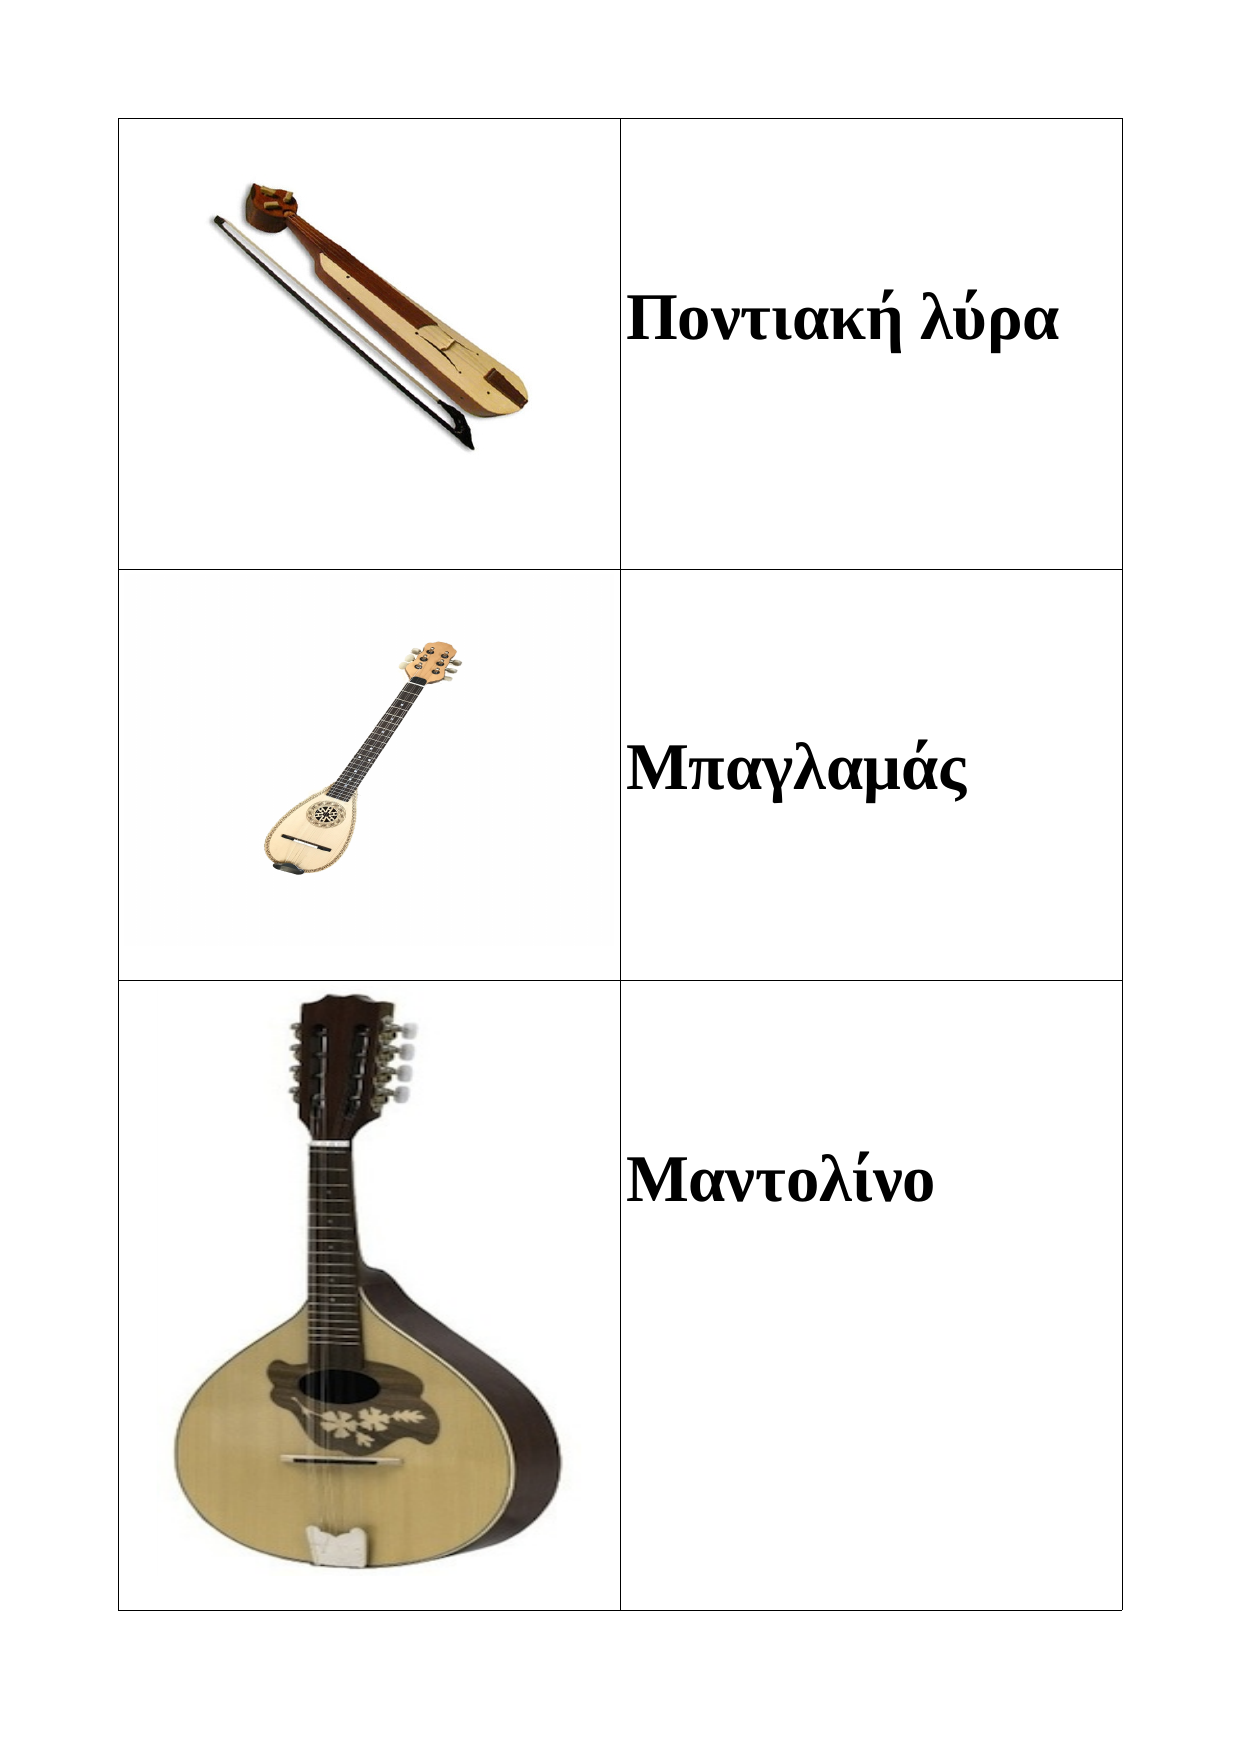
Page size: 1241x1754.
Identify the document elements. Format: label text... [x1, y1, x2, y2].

picture [156, 985, 582, 1576]
table_header [119, 119, 620, 568]
table_cell [119, 570, 620, 980]
table_cell Μαντολίνο [621, 981, 1122, 1610]
table_cell Μπαγλαμάς [621, 570, 1122, 980]
picture [123, 574, 615, 946]
table_cell [119, 981, 620, 1610]
picture [123, 123, 615, 504]
table_header Ποντιακή λύρα [621, 119, 1122, 568]
